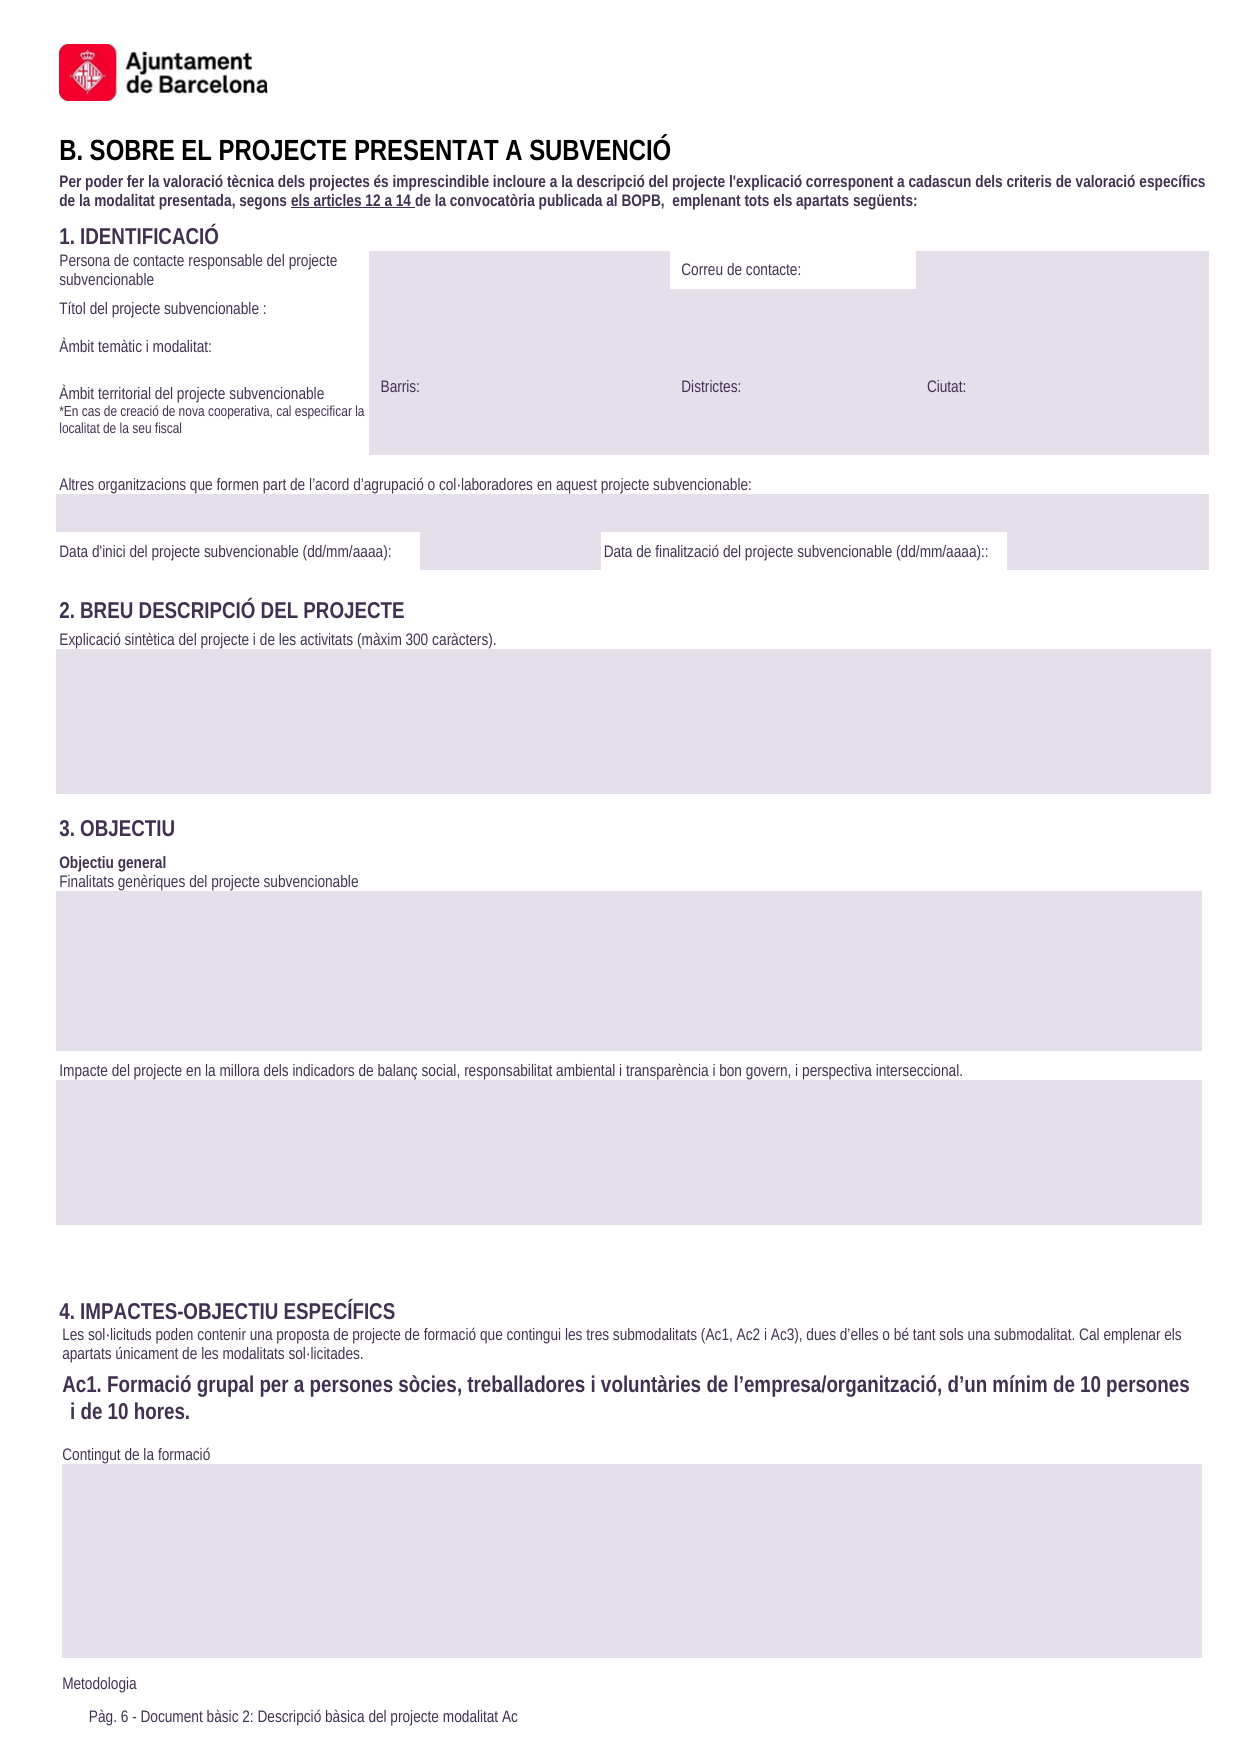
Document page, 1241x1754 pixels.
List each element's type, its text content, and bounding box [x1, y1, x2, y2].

table_header Les sol·licituds poden contenir una proposta de projecte de formació que contingui les tres submodalitats (Ac1, Ac2 i Ac3), dues d’elles o bé tant sols una submodalitat. Cal emplenar els apartats únicament de les modalitats sol·licitades. [59, 1324, 1202, 1370]
table_cell Metodologia [59, 1658, 1202, 1693]
table_cell Altres organitzacions que formen part de l’acord d’agrupació o col·laboradores en aquest projecte subvencionable: [56, 455, 783, 494]
table_cell [56, 494, 1209, 532]
table_cell Data d'inici del projecte subvencionable (dd/mm/aaaa): [56, 532, 420, 570]
table_cell Correu de contacte: [670, 251, 916, 289]
table_cell Finalitats genèriques del projecte subvencionable [56, 872, 1202, 891]
table_cell [56, 649, 1211, 794]
table_cell [56, 891, 1202, 1051]
table_cell [369, 396, 670, 455]
table_header [62, 1464, 1202, 1658]
table_cell [783, 455, 1209, 494]
table_cell Objectiu general [56, 842, 1202, 872]
picture [59, 44, 268, 101]
table_cell Data de finalització del projecte subvencionable (dd/mm/aaaa):: [601, 532, 1007, 570]
table_cell [420, 532, 601, 570]
table_cell 1. IDENTIFICACIÓ [56, 222, 1209, 251]
table_cell Ciutat: [916, 365, 1209, 396]
table_cell Impacte del projecte en la millora dels indicadors de balanç social, responsabilitat ambiental i transparència i bon govern, i perspectiva interseccional. [56, 1051, 1202, 1080]
table_cell [1007, 532, 1209, 570]
table_header 2. BREU DESCRIPCIÓ DEL PROJECTE [56, 592, 1211, 629]
table_cell [369, 327, 1209, 365]
table_header Per poder fer la valoració tècnica dels projectes és imprescindible incloure a la descripció del projecte l'explicació corresponent a cadascun dels criteris de valoració específics de la modalitat presentada, segons els articles 12 a 14 de la convocatòria publicada al BOPB, emplenant tots els apartats següents: [56, 171, 1209, 222]
table_cell [56, 1080, 1202, 1225]
table_cell Títol del projecte subvencionable : [56, 289, 369, 327]
table_cell [670, 396, 916, 455]
table_cell Àmbit temàtic i modalitat: [56, 327, 369, 365]
table_cell [916, 396, 1209, 455]
table_header 3. OBJECTIU [56, 815, 1202, 842]
text 4. IMPACTES-OBJECTIU ESPECÍFICS [59, 1298, 1181, 1324]
table_cell Explicació sintètica del projecte i de les activitats (màxim 300 caràcters). [56, 629, 1211, 649]
table_cell Contingut de la formació [59, 1429, 1202, 1464]
table_cell Barris: [369, 365, 670, 396]
table_cell [369, 251, 670, 289]
text B. SOBRE EL PROJECTE PRESENTAT A SUBVENCIÓ [59, 133, 1181, 166]
table_cell [916, 251, 1209, 289]
table_cell Persona de contacte responsable del projecte subvencionable : [56, 251, 369, 289]
table_cell Àmbit territorial del projecte subvencionable *En cas de creació de nova cooperativa, cal especificar la localitat de la seu fiscal [56, 365, 369, 455]
table_cell Ac1. Formació grupal per a persones sòcies, treballadores i voluntàries de l’empresa/organització, d’un mínim de 10 persones i de 10 hores. [59, 1370, 1202, 1429]
table_cell [369, 289, 1209, 327]
table_cell Districtes: [670, 365, 916, 396]
